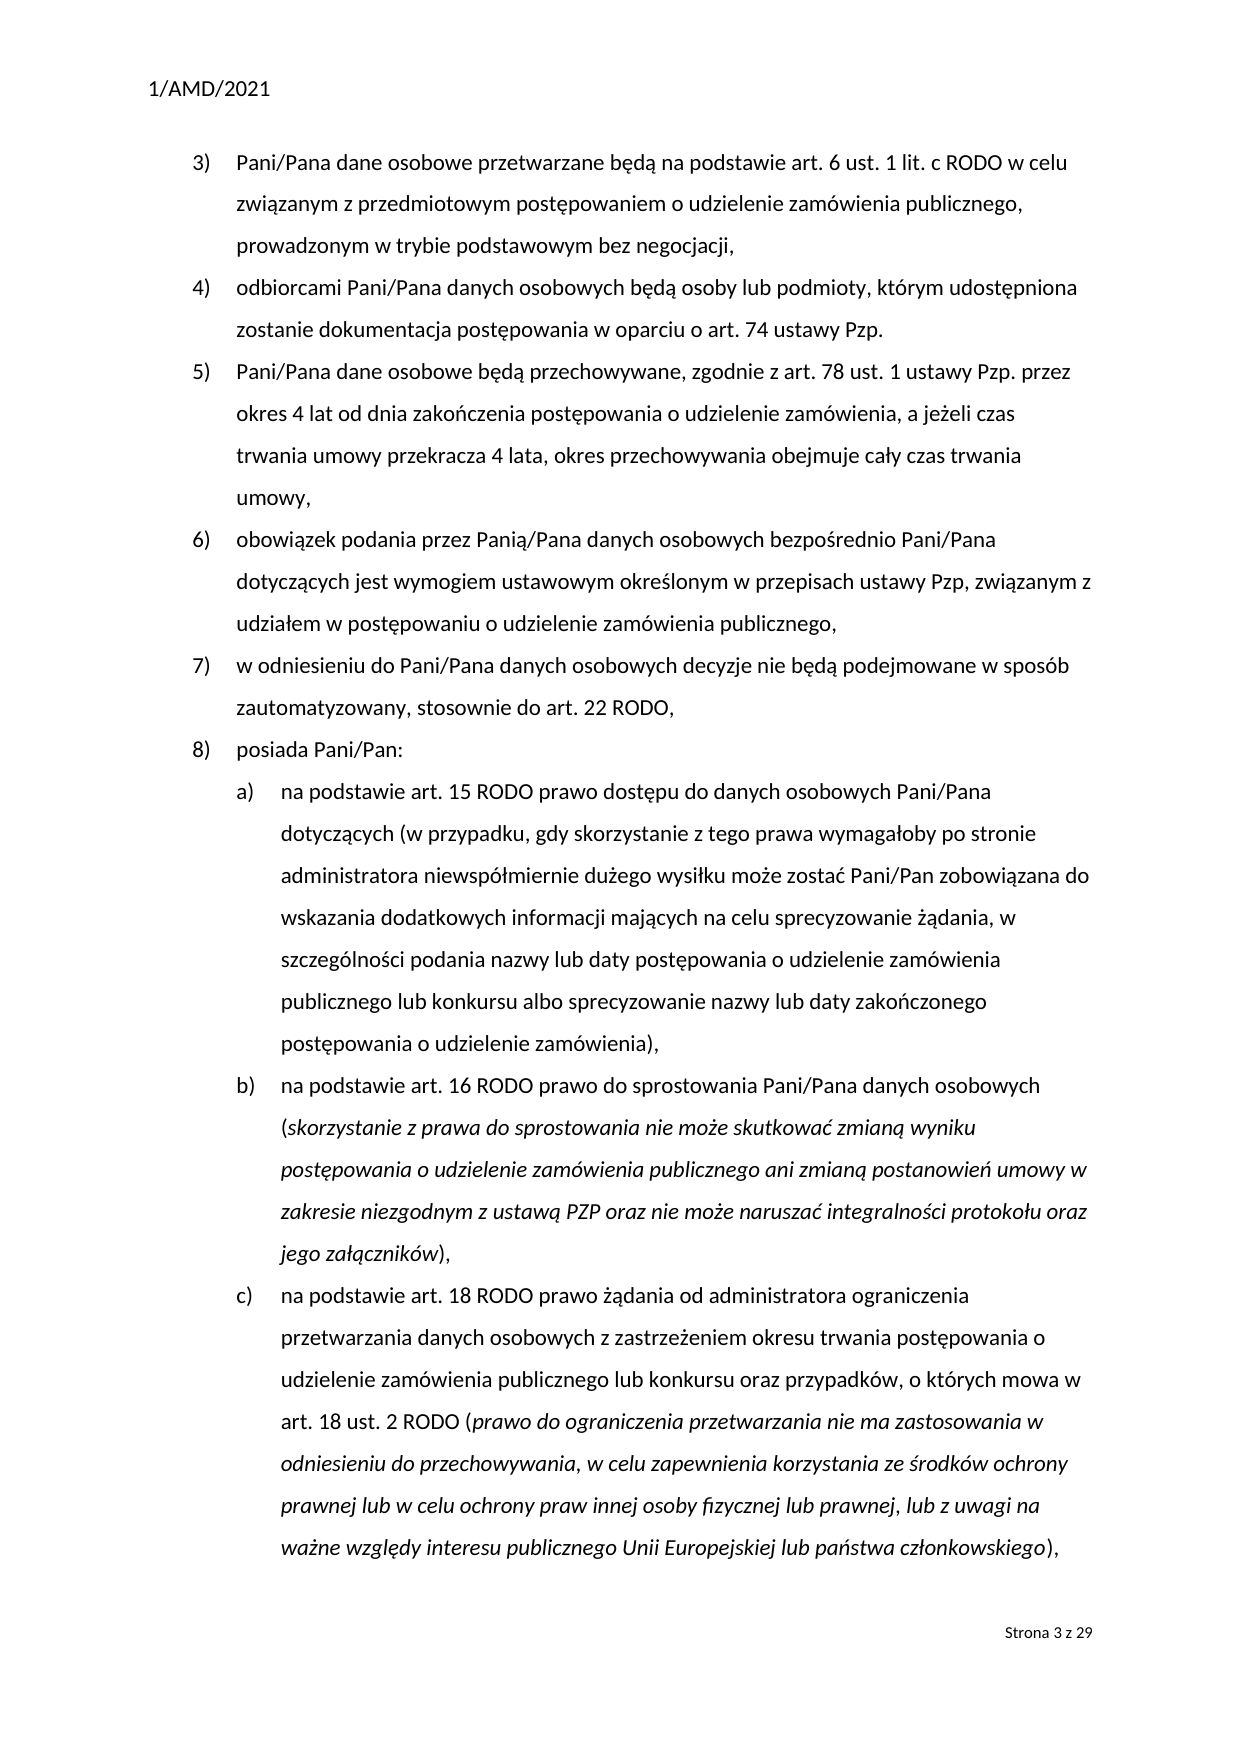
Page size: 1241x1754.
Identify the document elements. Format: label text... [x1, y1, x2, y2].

text 3) Pani/Pana dane osobowe przetwarzane będą na podstawie art. 6 ust. 1 lit. c RODO w celu związanym z przedmiotowym postępowaniem o udzielenie zamówienia publicznego, prowadzonym w trybie podstawowym bez negocjacji, [192, 148, 1093, 259]
text a) na podstawie art. 15 RODO prawo dostępu do danych osobowych Pani/Pana dotyczących (w przypadku, gdy skorzystanie z tego prawa wymagałoby po stronie administratora niewspółmiernie dużego wysiłku może zostać Pani/Pan zobowiązana do wskazania dodatkowych informacji mających na celu sprecyzowanie żądania, w szczególności podania nazwy lub daty postępowania o udzielenie zamówienia publicznego lub konkursu albo sprecyzowanie nazwy lub daty zakończonego postępowania o udzielenie zamówienia), [236, 777, 1093, 1057]
text b) na podstawie art. 16 RODO prawo do sprostowania Pani/Pana danych osobowych (skorzystanie z prawa do sprostowania nie może skutkować zmianą wyniku postępowania o udzielenie zamówienia publicznego ani zmianą postanowień umowy w zakresie niezgodnym z ustawą PZP oraz nie może naruszać integralności protokołu oraz jego załączników), [236, 1071, 1093, 1267]
text c) na podstawie art. 18 RODO prawo żądania od administratora ograniczenia przetwarzania danych osobowych z zastrzeżeniem okresu trwania postępowania o udzielenie zamówienia publicznego lub konkursu oraz przypadków, o których mowa w art. 18 ust. 2 RODO (prawo do ograniczenia przetwarzania nie ma zastosowania w odniesieniu do przechowywania, w celu zapewnienia korzystania ze środków ochrony prawnej lub w celu ochrony praw innej osoby fizycznej lub prawnej, lub z uwagi na ważne względy interesu publicznego Unii Europejskiej lub państwa członkowskiego), [236, 1281, 1093, 1561]
text 8) posiada Pani/Pan: [192, 735, 1093, 763]
text 6) obowiązek podania przez Panią/Pana danych osobowych bezpośrednio Pani/Pana dotyczących jest wymogiem ustawowym określonym w przepisach ustawy Pzp, związanym z udziałem w postępowaniu o udzielenie zamówienia publicznego, [192, 525, 1093, 637]
text 5) Pani/Pana dane osobowe będą przechowywane, zgodnie z art. 78 ust. 1 ustawy Pzp. przez okres 4 lat od dnia zakończenia postępowania o udzielenie zamówienia, a jeżeli czas trwania umowy przekracza 4 lata, okres przechowywania obejmuje cały czas trwania umowy, [192, 357, 1093, 511]
text 4) odbiorcami Pani/Pana danych osobowych będą osoby lub podmioty, którym udostępniona zostanie dokumentacja postępowania w oparciu o art. 74 ustawy Pzp. [192, 273, 1093, 343]
text 7) w odniesieniu do Pani/Pana danych osobowych decyzje nie będą podejmowane w sposób zautomatyzowany, stosownie do art. 22 RODO, [192, 651, 1093, 721]
